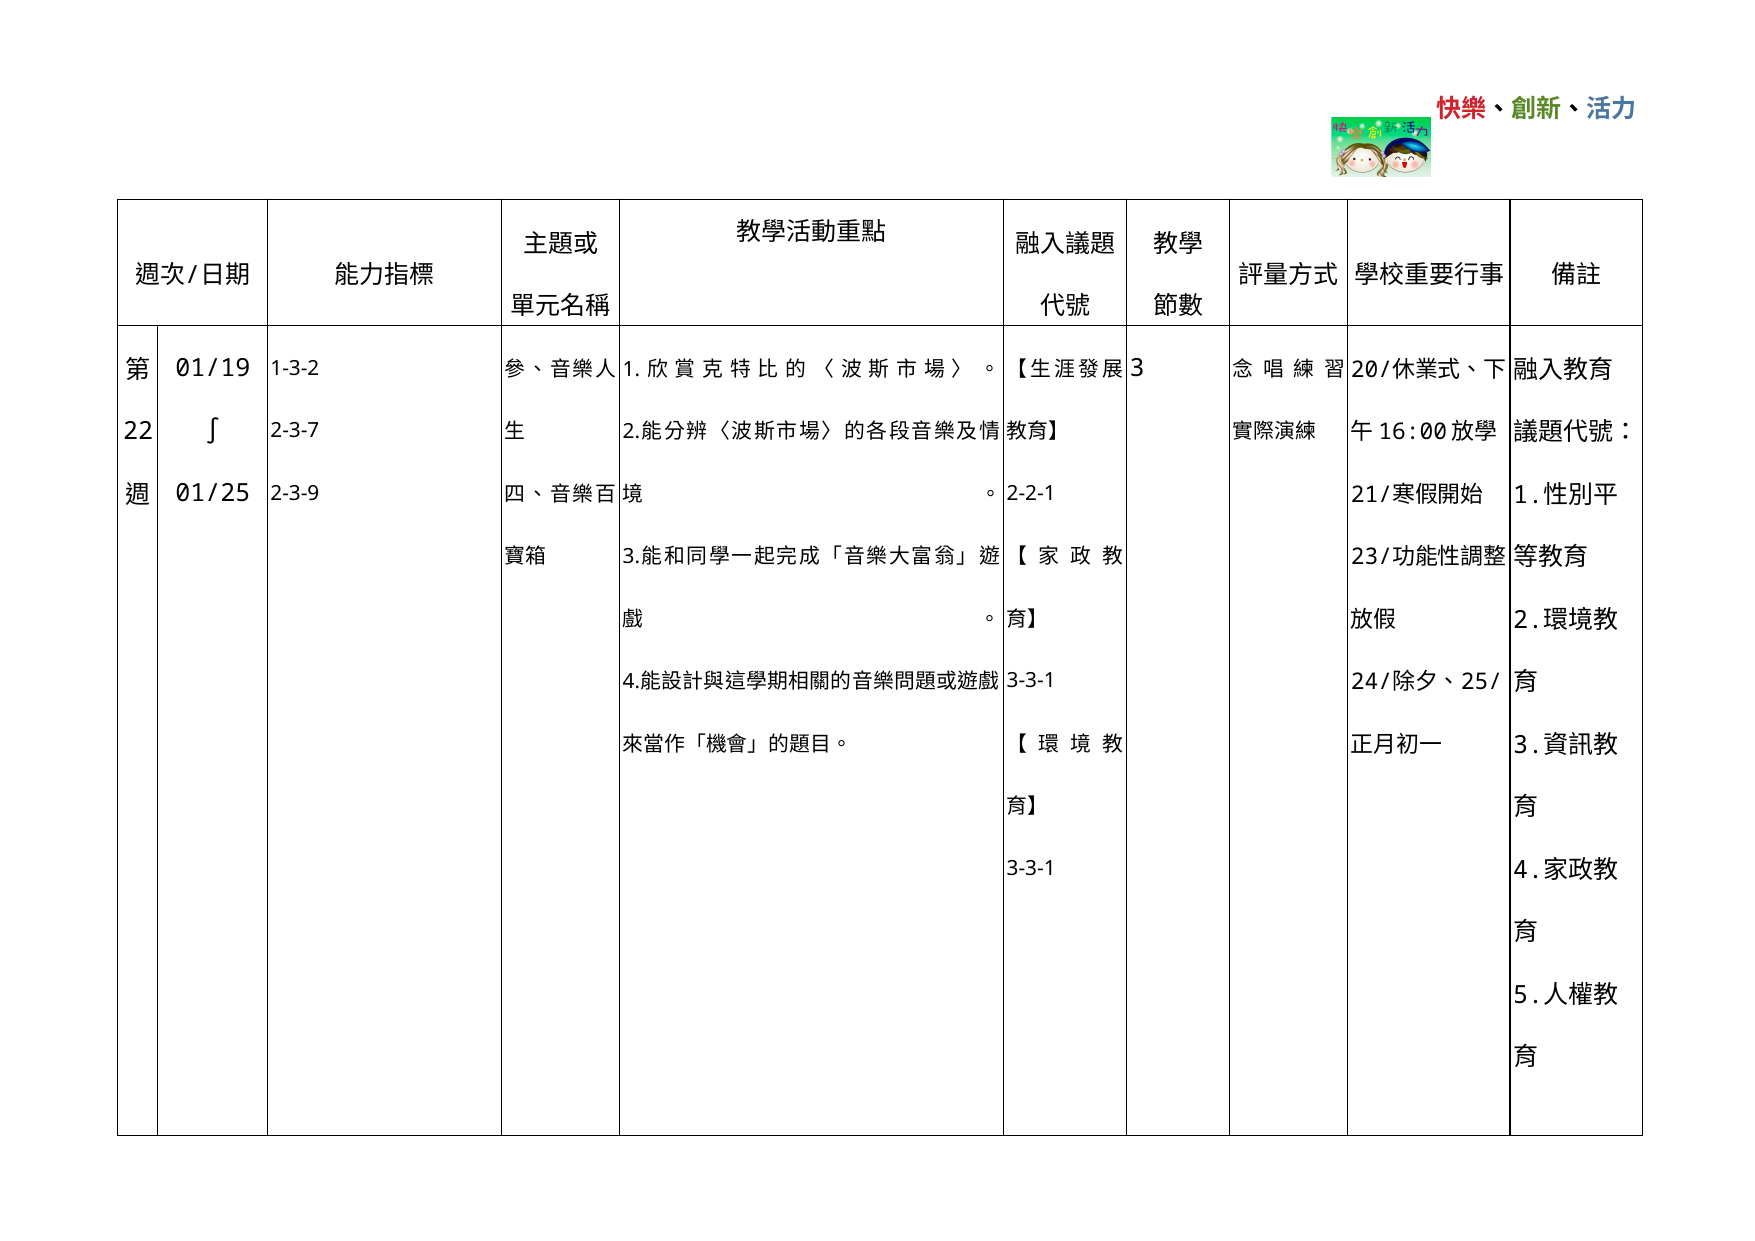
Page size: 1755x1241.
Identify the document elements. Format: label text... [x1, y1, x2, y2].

table_header 學校重要行事 [1348, 200, 1509, 324]
table_header 能力指標 [268, 200, 501, 324]
table_cell 1.欣賞克特比的〈波斯市場〉。 2.能分辨〈波斯市場〉的各段音樂及情境。 3.能和同學一起完成「音樂大富翁」遊戲。 4.能設計與這學期相關的音樂問題或遊戲來當作「機會」的題目。 [620, 326, 1003, 1135]
table_cell 參、音樂人生 四、音樂百寶箱 [502, 326, 619, 1135]
table_cell 第 22 週 [118, 326, 157, 1135]
table_cell 1-3-2 2-3-7 2-3-9 [268, 326, 501, 1135]
table_header 融入議題 代號 [1004, 200, 1126, 324]
table_cell 20/休業式、下午16:00放學 21/寒假開始 23/功能性調整放假 24/除夕、25/正月初一 [1348, 326, 1509, 1135]
table_header 教學活動重點 [620, 200, 1003, 324]
table_header 主題或 單元名稱 [502, 200, 619, 324]
table_header 評量方式 [1230, 200, 1347, 324]
table_cell 3 [1127, 326, 1229, 1135]
table_cell 融入教育 議題代號： 1.性別平等教育 2.環境教育 3.資訊教育 4.家政教育 5.人權教育 [1511, 326, 1642, 1135]
table_cell 【生涯發展教育】 2-2-1 【家政教育】 3-3-1 【環境教育】 3-3-1 [1004, 326, 1126, 1135]
table_header 教學 節數 [1127, 200, 1229, 324]
table_header 備註 [1511, 200, 1642, 324]
table_cell 01/19 ∫ 01/25 [158, 326, 267, 1135]
table_cell 念唱練習 實際演練 [1230, 326, 1347, 1135]
table_header 週次/日期 [118, 200, 267, 324]
